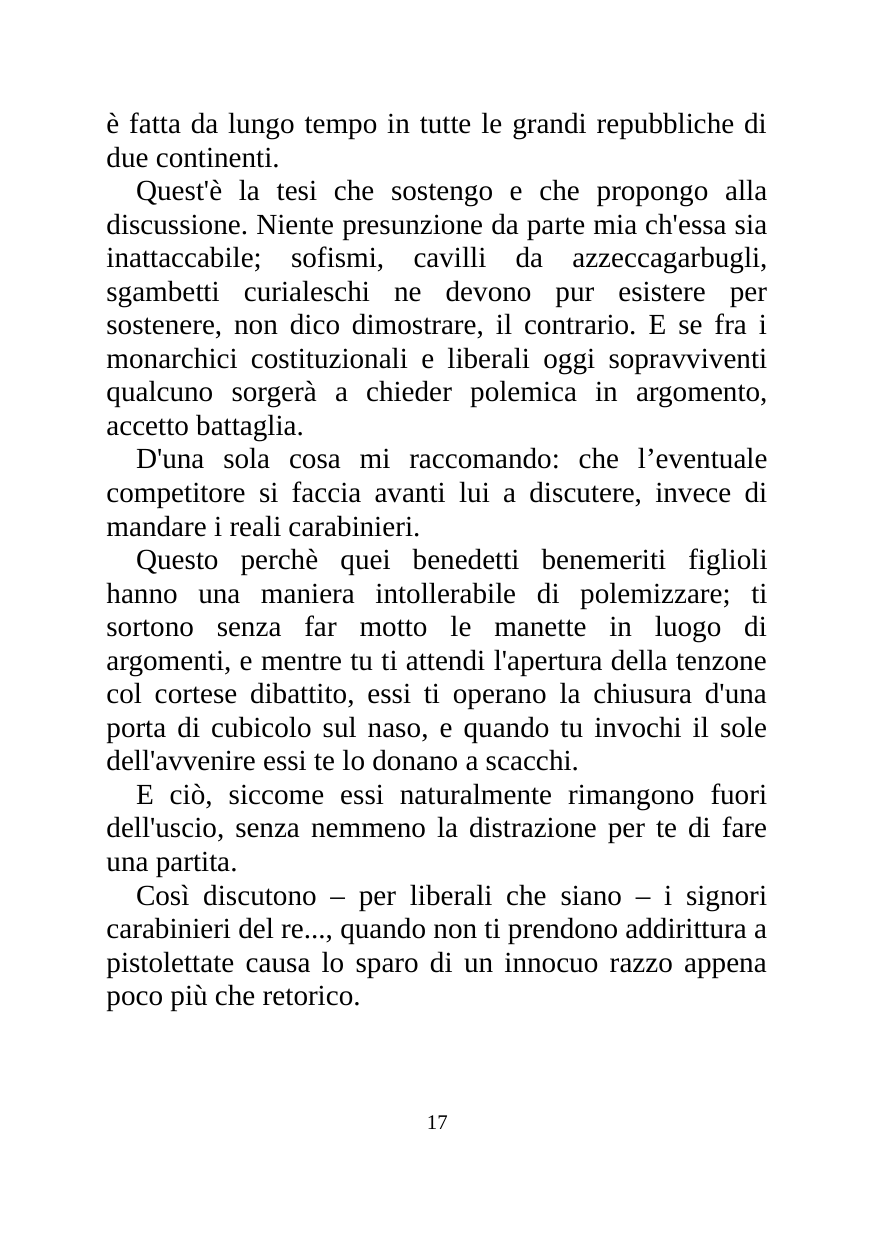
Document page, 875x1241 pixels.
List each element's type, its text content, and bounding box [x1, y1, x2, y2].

text E ciò, siccome essi naturalmente rimangono fuori dell'uscio, senza nemmeno la distrazione per te di fare una partita. [106, 777, 768, 878]
text Quest'è la tesi che sostengo e che propongo alla discussione. Niente presunzione da parte mia ch'essa sia inattaccabile; sofismi, cavilli da azzeccagarbugli, sgambetti curialeschi ne devono pur esistere per sostenere, non dico dimostrare, il contrario. E se fra i monarchici costituzionali e liberali oggi sopravviventi qualcuno sorgerà a chieder polemica in argomento, accetto battaglia. [106, 173, 768, 442]
text Questo perchè quei benedetti benemeriti figlioli hanno una maniera intollerabile di polemizzare; ti sortono senza far motto le manette in luogo di argomenti, e mentre tu ti attendi l'apertura della tenzone col cortese dibattito, essi ti operano la chiusura d'una porta di cubicolo sul naso, e quando tu invochi il sole dell'avvenire essi te lo donano a scacchi. [106, 542, 768, 777]
text è fatta da lungo tempo in tutte le grandi repubbliche di due continenti. [106, 106, 768, 173]
text D'una sola cosa mi raccomando: che l’eventuale competitore si faccia avanti lui a discutere, invece di mandare i reali carabinieri. [106, 442, 768, 542]
text Così discutono – per liberali che siano – i signori carabinieri del re..., quando non ti prendono addirittura a pistolettate causa lo sparo di un innocuo razzo appena poco più che retorico. [106, 878, 768, 1012]
